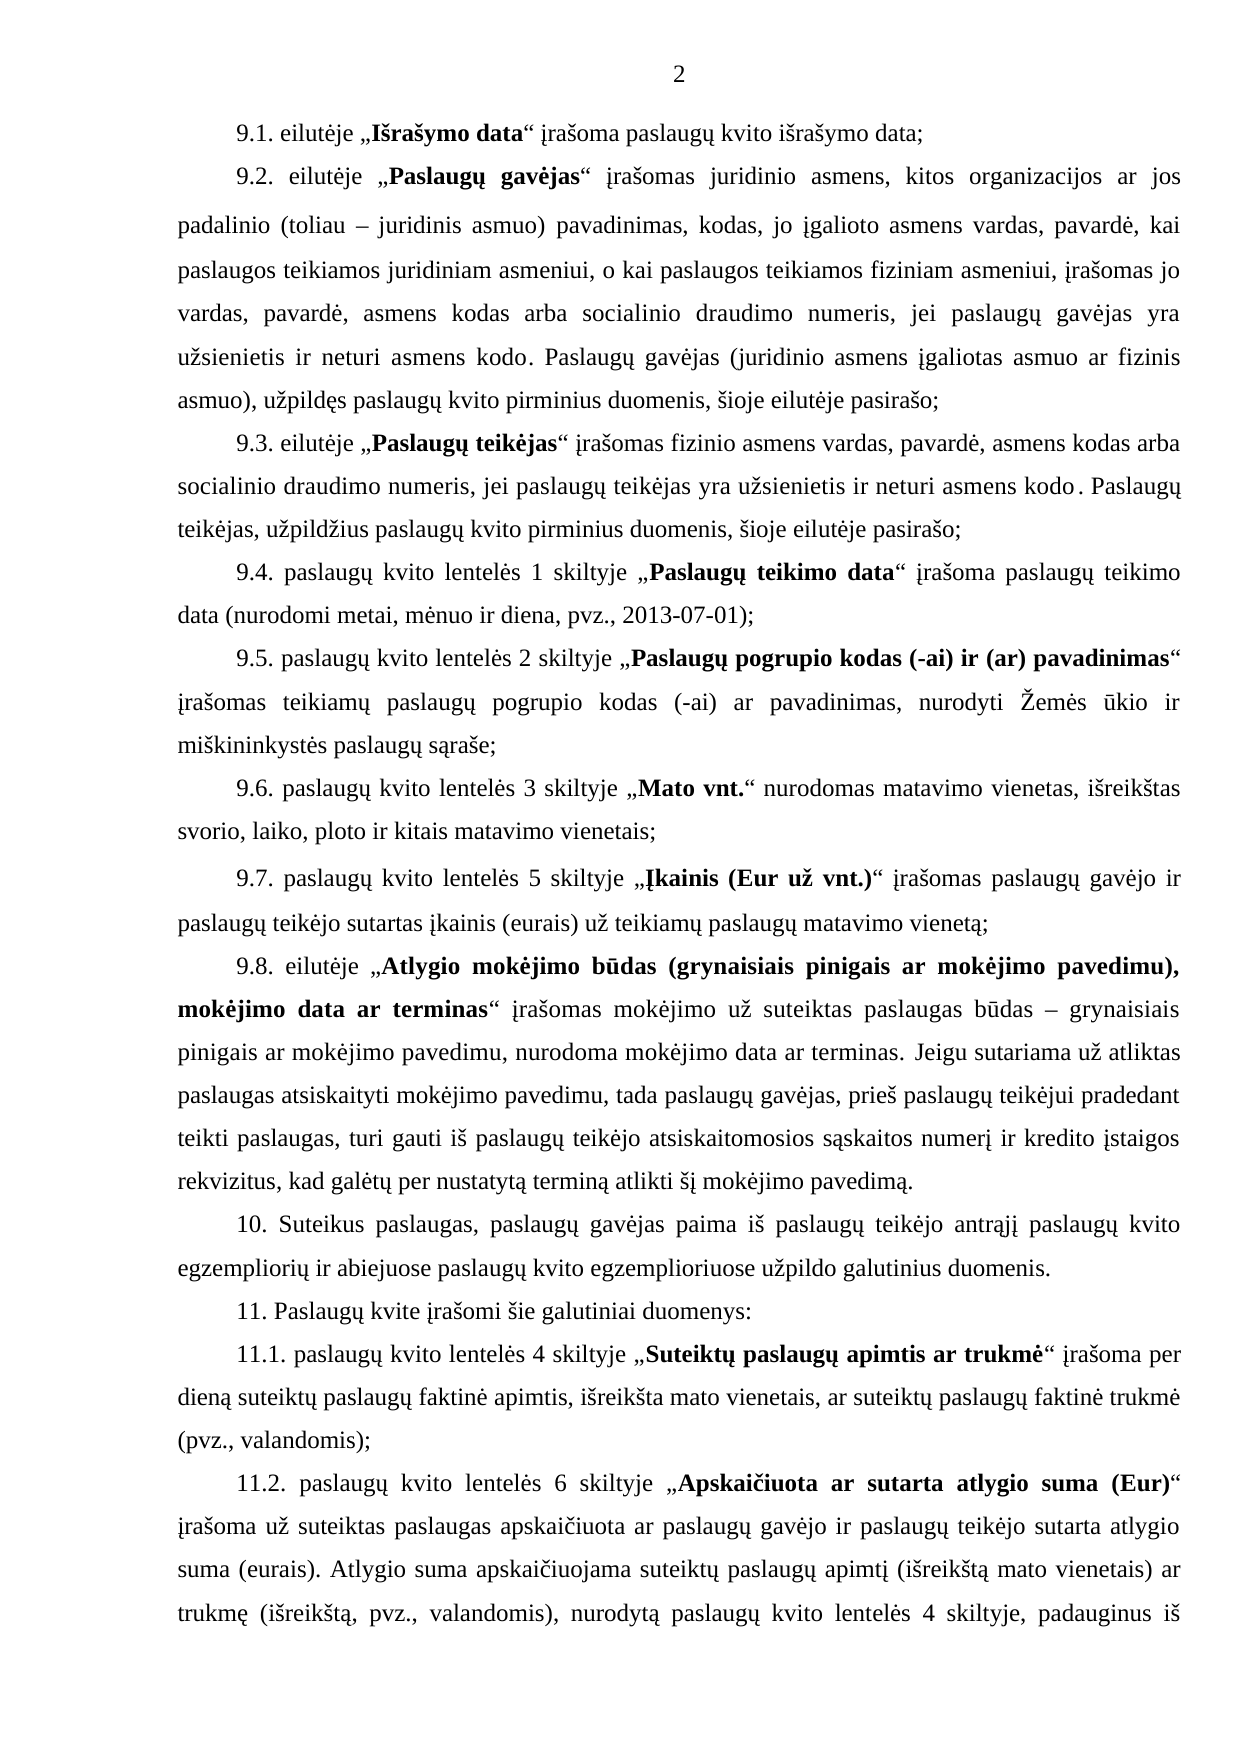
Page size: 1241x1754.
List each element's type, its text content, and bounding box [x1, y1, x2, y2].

text 11.2. paslaugų kvito lentelės 6 skiltyje „Apskaičiuota ar sutarta atlygio suma (Eur)“ įrašoma už suteiktas paslaugas apskaičiuota ar paslaugų gavėjo ir paslaugų teikėjo sutarta atlygio suma (eurais). Atlygio suma apskaičiuojama suteiktų paslaugų apimtį (išreikštą mato vienetais) ar trukmę (išreikštą, pvz., valandomis), nurodytą paslaugų kvito lentelės 4 skiltyje, padauginus iš [177, 1468, 1181, 1626]
text 9.7. paslaugų kvito lentelės 5 skiltyje „Įkainis (Eur už vnt.)“ įrašomas paslaugų gavėjo ir paslaugų teikėjo sutartas įkainis (eurais) už teikiamų paslaugų matavimo vienetą; [177, 859, 1181, 936]
text 9.5. paslaugų kvito lentelės 2 skiltyje „Paslaugų pogrupio kodas (-ai) ir (ar) pavadinimas“ įrašomas teikiamų paslaugų pogrupio kodas (-ai) ar pavadinimas, nurodyti Žemės ūkio ir miškininkystės paslaugų sąraše; [177, 643, 1181, 758]
text 9.3. eilutėje „Paslaugų teikėjas“ įrašomas fizinio asmens vardas, pavardė, asmens kodas arba socialinio draudimo numeris, jei paslaugų teikėjas yra užsienietis ir neturi asmens kodo. Paslaugų teikėjas, užpildžius paslaugų kvito pirminius duomenis, šioje eilutėje pasirašo; [177, 428, 1181, 543]
text 10. Suteikus paslaugas, paslaugų gavėjas paima iš paslaugų teikėjo antrąjį paslaugų kvito egzempliorių ir abiejuose paslaugų kvito egzemplioriuose užpildo galutinius duomenis. [177, 1209, 1181, 1281]
text 9.2. eilutėje „Paslaugų gavėjas“ įrašomas juridinio asmens, kitos organizacijos ar jos padalinio (toliau – juridinis asmuo) pavadinimas, kodas, jo įgalioto asmens vardas, pavardė, kai paslaugos teikiamos juridiniam asmeniui, o kai paslaugos teikiamos fiziniam asmeniui, įrašomas jo vardas, pavardė, asmens kodas arba socialinio draudimo numeris, jei paslaugų gavėjas yra užsienietis ir neturi asmens kodo. Paslaugų gavėjas (juridinio asmens įgaliotas asmuo ar fizinis asmuo), užpildęs paslaugų kvito pirminius duomenis, šioje eilutėje pasirašo; [177, 161, 1181, 413]
text 9.4. paslaugų kvito lentelės 1 skiltyje „Paslaugų teikimo data“ įrašoma paslaugų teikimo data (nurodomi metai, mėnuo ir diena, pvz., 2013-07-01); [177, 557, 1181, 629]
text 11. Paslaugų kvite įrašomi šie galutiniai duomenys: [177, 1296, 1181, 1324]
text 9.8. eilutėje „Atlygio mokėjimo būdas (grynaisiais pinigais ar mokėjimo pavedimu), mokėjimo data ar terminas“ įrašomas mokėjimo už suteiktas paslaugas būdas – grynaisiais pinigais ar mokėjimo pavedimu, nurodoma mokėjimo data ar terminas. Jeigu sutariama už atliktas paslaugas atsiskaityti mokėjimo pavedimu, tada paslaugų gavėjas, prieš paslaugų teikėjui pradedant teikti paslaugas, turi gauti iš paslaugų teikėjo atsiskaitomosios sąskaitos numerį ir kredito įstaigos rekvizitus, kad galėtų per nustatytą terminą atlikti šį mokėjimo pavedimą. [177, 951, 1181, 1195]
text 9.1. eilutėje „Išrašymo data“ įrašoma paslaugų kvito išrašymo data; [177, 118, 1181, 147]
text 9.6. paslaugų kvito lentelės 3 skiltyje „Mato vnt.“ nurodomas matavimo vienetas, išreikštas svorio, laiko, ploto ir kitais matavimo vienetais; [177, 773, 1181, 845]
text 11.1. paslaugų kvito lentelės 4 skiltyje „Suteiktų paslaugų apimtis ar trukmė“ įrašoma per dieną suteiktų paslaugų faktinė apimtis, išreikšta mato vienetais, ar suteiktų paslaugų faktinė trukmė (pvz., valandomis); [177, 1339, 1181, 1454]
